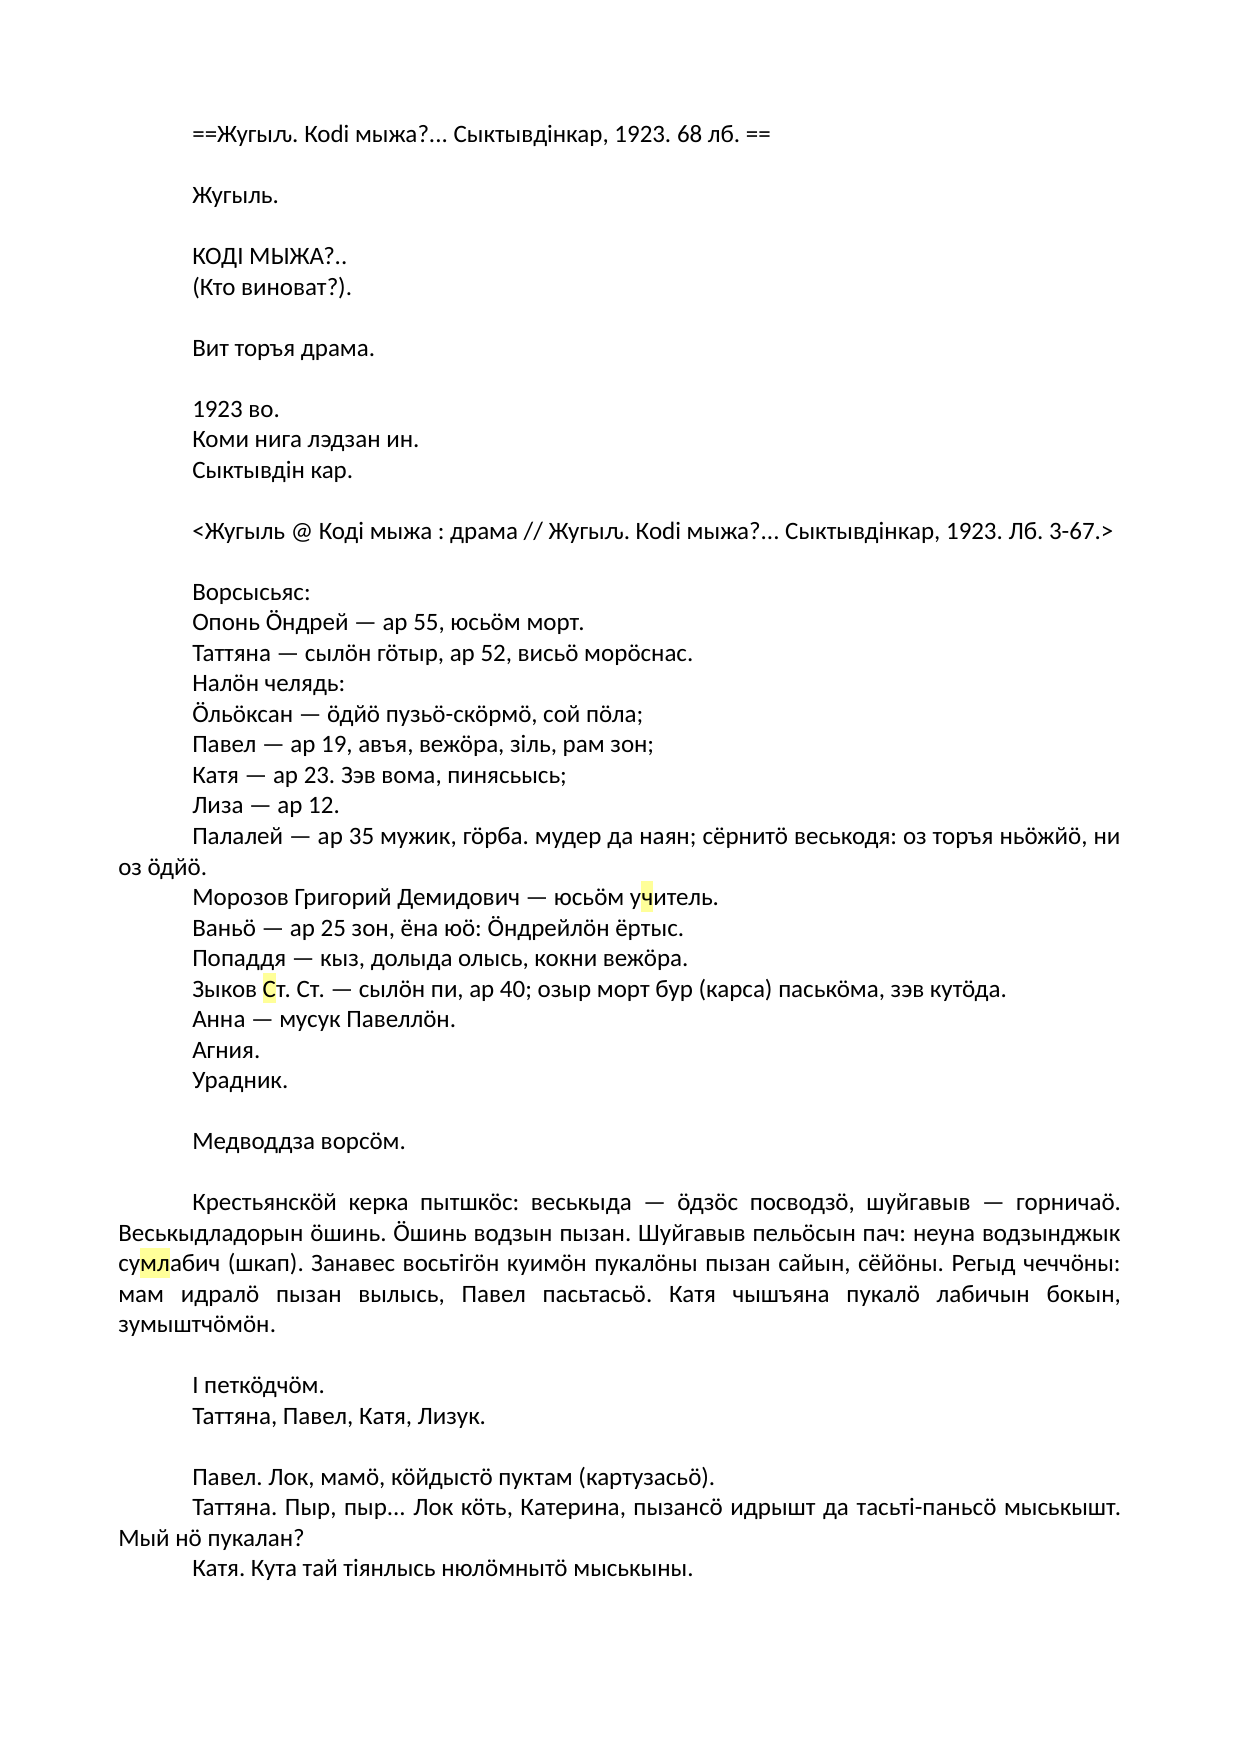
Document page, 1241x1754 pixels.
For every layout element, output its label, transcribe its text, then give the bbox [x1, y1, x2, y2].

text 1923 во. [118, 393, 1122, 423]
text Ворсысьяс: [118, 576, 1122, 606]
text (Кто виноват?). [118, 271, 1122, 301]
text Таттяна, Павел, Катя, Лизук. [118, 1400, 1122, 1431]
text <Жугыль @ Коді мыжа : драма // Жугыԉ. Коԁі мыжа?... Сыктывдінкар, 1923. Лб. 3-67.> [118, 515, 1122, 545]
text Сыктывдін кар. [118, 454, 1122, 484]
text Анна — мусук Павеллӧн. [118, 1003, 1122, 1034]
text Ваньӧ — ар 25 зон, ёна юӧ: Ӧндрейлӧн ёртыс. [118, 912, 1122, 942]
text Таттяна. Пыр, пыр... Лок кӧть, Катерина, пызансӧ идрышт да тасьті-паньсӧ мыськышт. Мый нӧ пукалан? [118, 1492, 1122, 1553]
text Таттяна — сылӧн гӧтыр, ар 52, висьӧ морӧснас. [118, 637, 1122, 667]
text Вит торъя драма. [118, 332, 1122, 362]
text Катя — ар 23. Зэв вома, пинясьысь; [118, 759, 1122, 789]
text Опонь Ӧндрей — ар 55, юсьӧм морт. [118, 606, 1122, 637]
text Жугыль. [118, 179, 1122, 210]
text Катя. Кута тай тіянлысь нюлӧмнытӧ мыськыны. [118, 1553, 1122, 1583]
text Палалей — ар 35 мужик, гӧрба. мудер да наян; сёрнитӧ веськодя: оз торъя ньӧжйӧ, ни оз ӧдйӧ. [118, 820, 1122, 881]
text ==Жугыԉ. Коԁі мыжа?... Сыктывдінкар, 1923. 68 лб. == [118, 118, 1122, 149]
text Павел. Лок, мамӧ, кӧйдыстӧ пуктам (картузасьӧ). [118, 1461, 1122, 1492]
text Коми нига лэдзан ин. [118, 423, 1122, 454]
text Павел — ар 19, авъя, вежӧра, зіль, рам зон; [118, 728, 1122, 759]
text Агния. [118, 1034, 1122, 1064]
text КОДІ МЫЖА?.. [118, 240, 1122, 271]
text Урадник. [118, 1064, 1122, 1095]
text Зыков Ст. Ст. — сылӧн пи, ар 40; озыр морт бур (карса) паськӧма, зэв кутӧда. [118, 973, 1122, 1003]
text Медводдза ворсӧм. [118, 1125, 1122, 1156]
text Крестьянскӧй керка пытшкӧс: веськыда — ӧдзӧс посводзӧ, шуйгавыв — горничаӧ. Веськыдладорын ӧшинь. Ӧшинь водзын пызан. Шуйгавыв пельӧсын пач: неуна водзынджык сумлабич (шкап). Занавес восьтігӧн куимӧн пукалӧны пызан сайын, сёйӧны. Регыд чеччӧны: мам идралӧ пызан вылысь, Павел пасьтасьӧ. Катя чышъяна пукалӧ лабичын бокын, зумыштчӧмӧн. [118, 1186, 1122, 1339]
text І петкӧдчӧм. [118, 1369, 1122, 1400]
text Лиза — ар 12. [118, 789, 1122, 820]
text Попаддя — кыз, долыда олысь, кокни вежӧра. [118, 942, 1122, 973]
text Морозов Григорий Демидович — юсьӧм учитель. [118, 881, 1122, 912]
text Налӧн челядь: [118, 667, 1122, 698]
text Ӧльӧксан — ӧдйӧ пузьӧ-скӧрмӧ, сой пӧла; [118, 698, 1122, 728]
